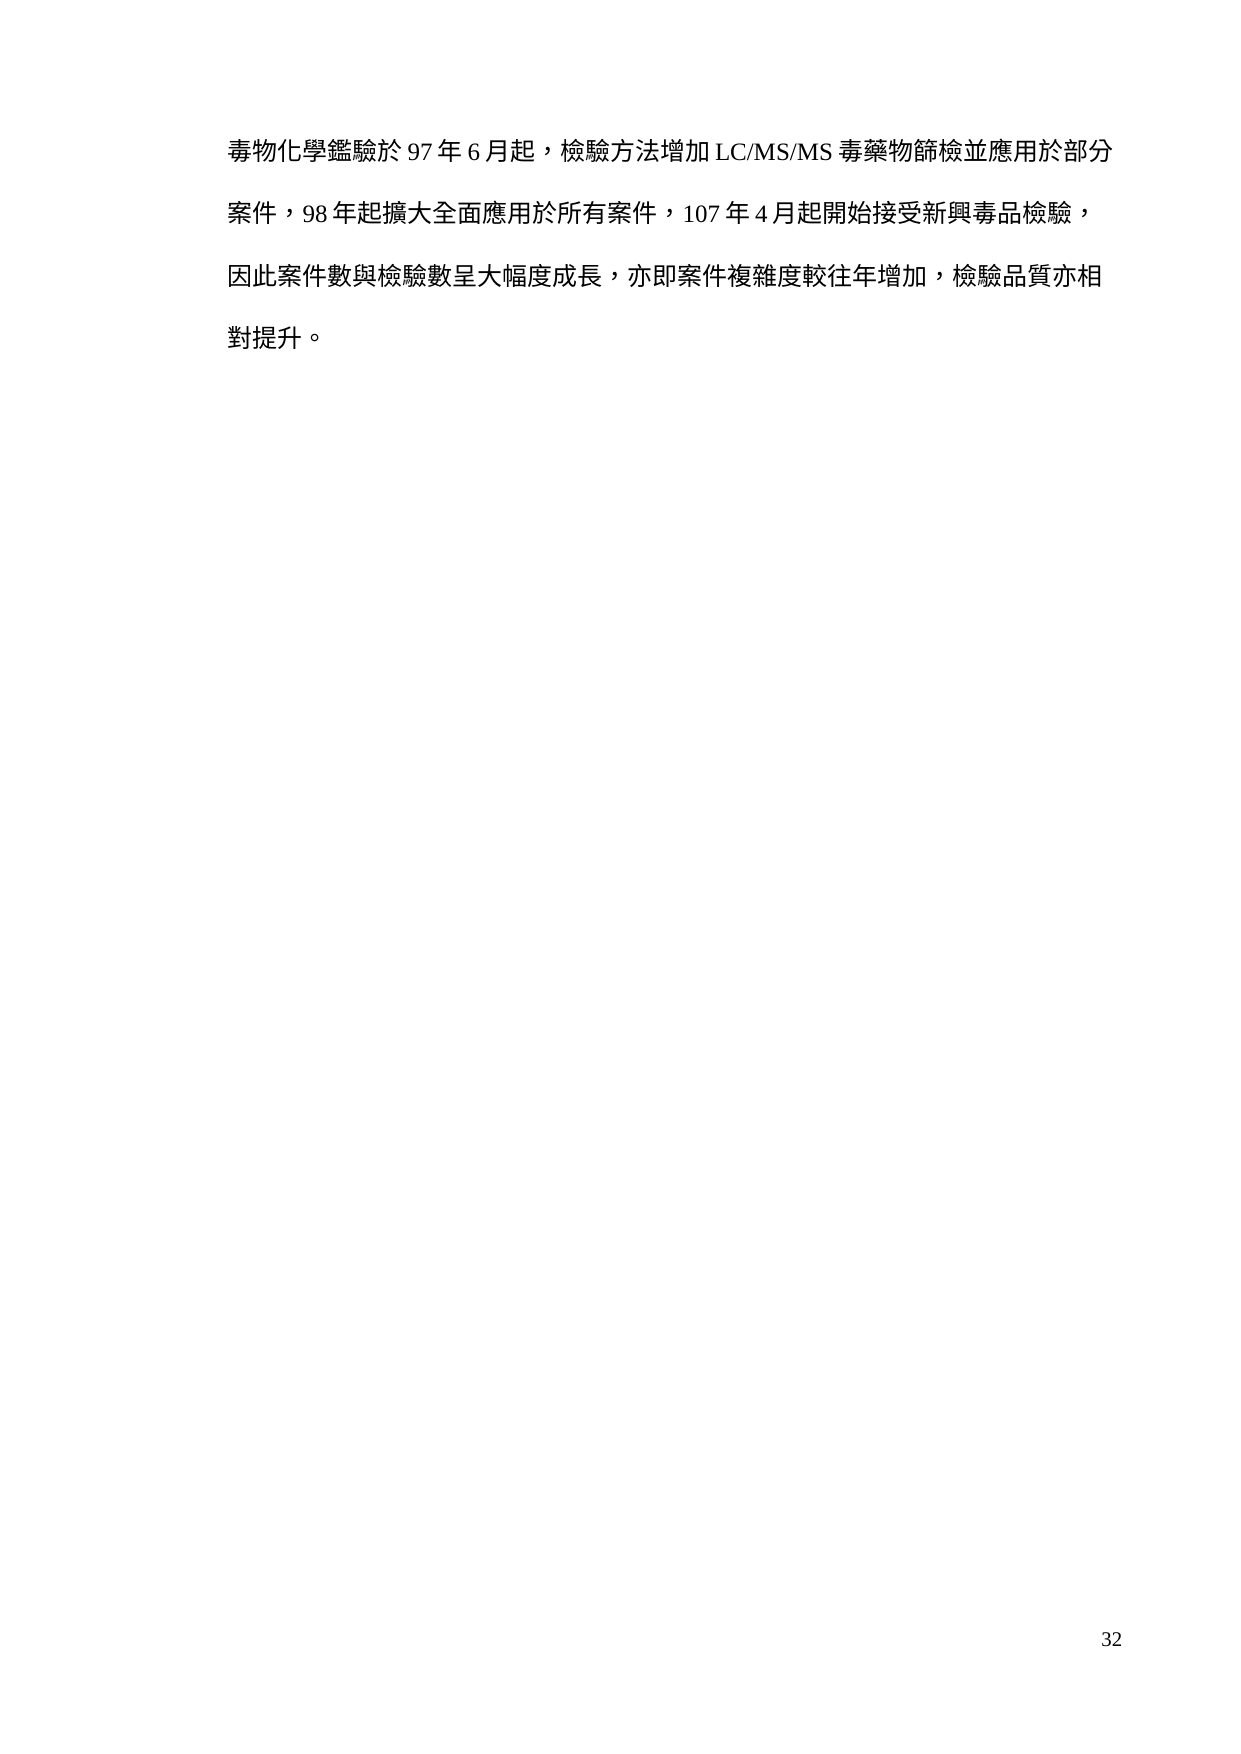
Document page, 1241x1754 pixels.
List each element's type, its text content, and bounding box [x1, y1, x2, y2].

text 毒物化學鑑驗於97年6月起，檢驗方法增加LC/MS/MS毒藥物篩檢並應用於部分案件，98年起擴大全面應用於所有案件，107年4月起開始接受新興毒品檢驗，因此案件數與檢驗數呈大幅度成長，亦即案件複雜度較往年增加，檢驗品質亦相對提升。 [227, 108, 1122, 358]
